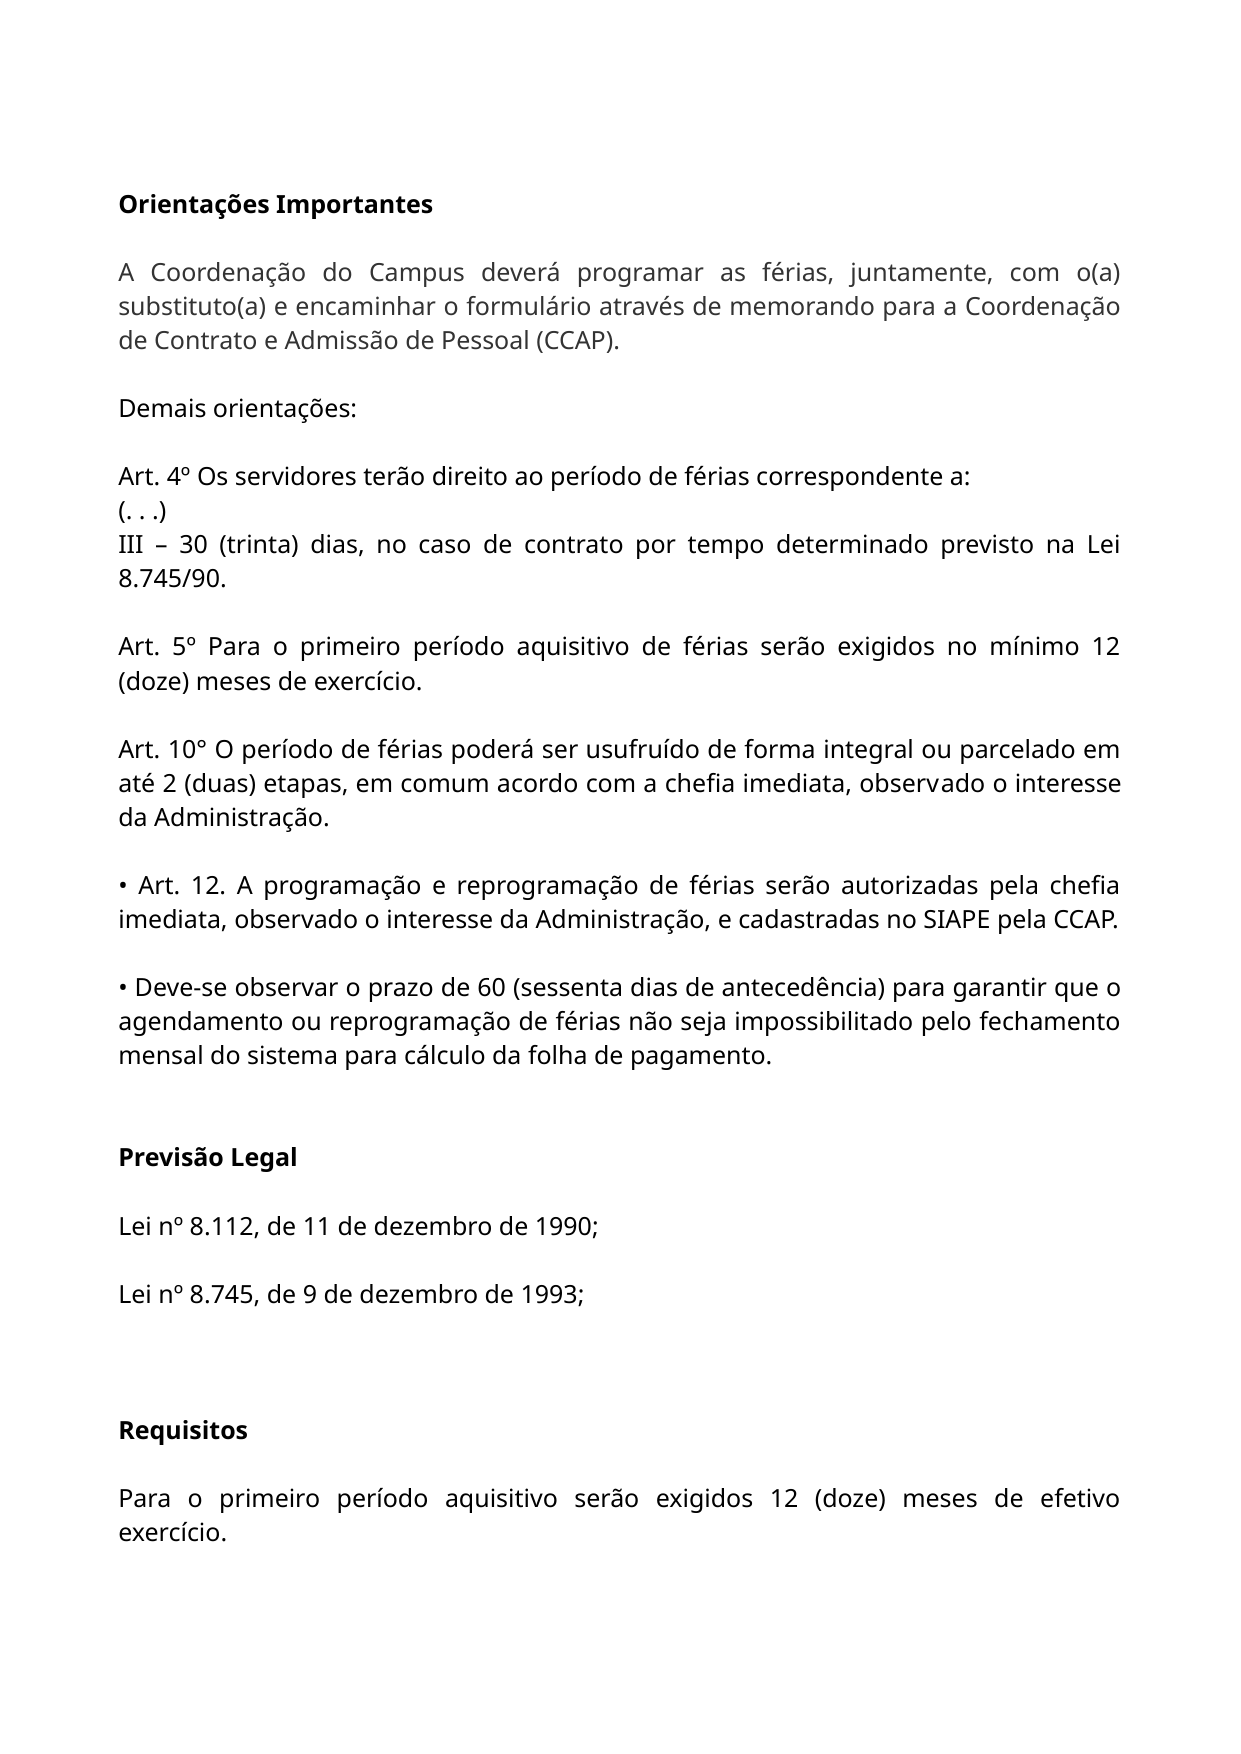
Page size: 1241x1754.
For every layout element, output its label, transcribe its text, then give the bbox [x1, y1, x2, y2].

text A Coordenação do Campus deverá programar as férias, juntamente, com o(a) substituto(a) e encaminhar o formulário através de memorando para a Coordenação de Contrato e Admissão de Pessoal (CCAP). [118, 254, 1122, 357]
text Art. 4º Os servidores terão direito ao período de férias correspondente a: [118, 459, 1122, 493]
text Requisitos [118, 1412, 1122, 1447]
text • Art. 12. A programação e reprogramação de férias serão autorizadas pela chefia imediata, observado o interesse da Administração, e cadastradas no SIAPE pela CCAP. [118, 867, 1122, 936]
text Lei nº 8.112, de 11 de dezembro de 1990; [118, 1208, 1122, 1242]
text Art. 5º Para o primeiro período aquisitivo de férias serão exigidos no mínimo 12 (doze) meses de exercício. [118, 629, 1122, 697]
text Orientações Importantes [118, 186, 1122, 220]
text Art. 10° O período de férias poderá ser usufruído de forma integral ou parcelado em até 2 (duas) etapas, em comum acordo com a chefia imediata, observado o interesse da Administração. [118, 731, 1122, 833]
text • Deve-se observar o prazo de 60 (sessenta dias de antecedência) para garantir que o agendamento ou reprogramação de férias não seja impossibilitado pelo fechamento mensal do sistema para cálculo da folha de pagamento. [118, 970, 1122, 1072]
text (. . .) [118, 493, 1122, 527]
text Demais orientações: [118, 391, 1122, 425]
text III – 30 (trinta) dias, no caso de contrato por tempo determinado previsto na Lei 8.745/90. [118, 527, 1122, 595]
text Previsão Legal [118, 1140, 1122, 1174]
text Para o primeiro período aquisitivo serão exigidos 12 (doze) meses de efetivo exercício. [118, 1481, 1122, 1549]
text Lei nº 8.745, de 9 de dezembro de 1993; [118, 1276, 1122, 1310]
